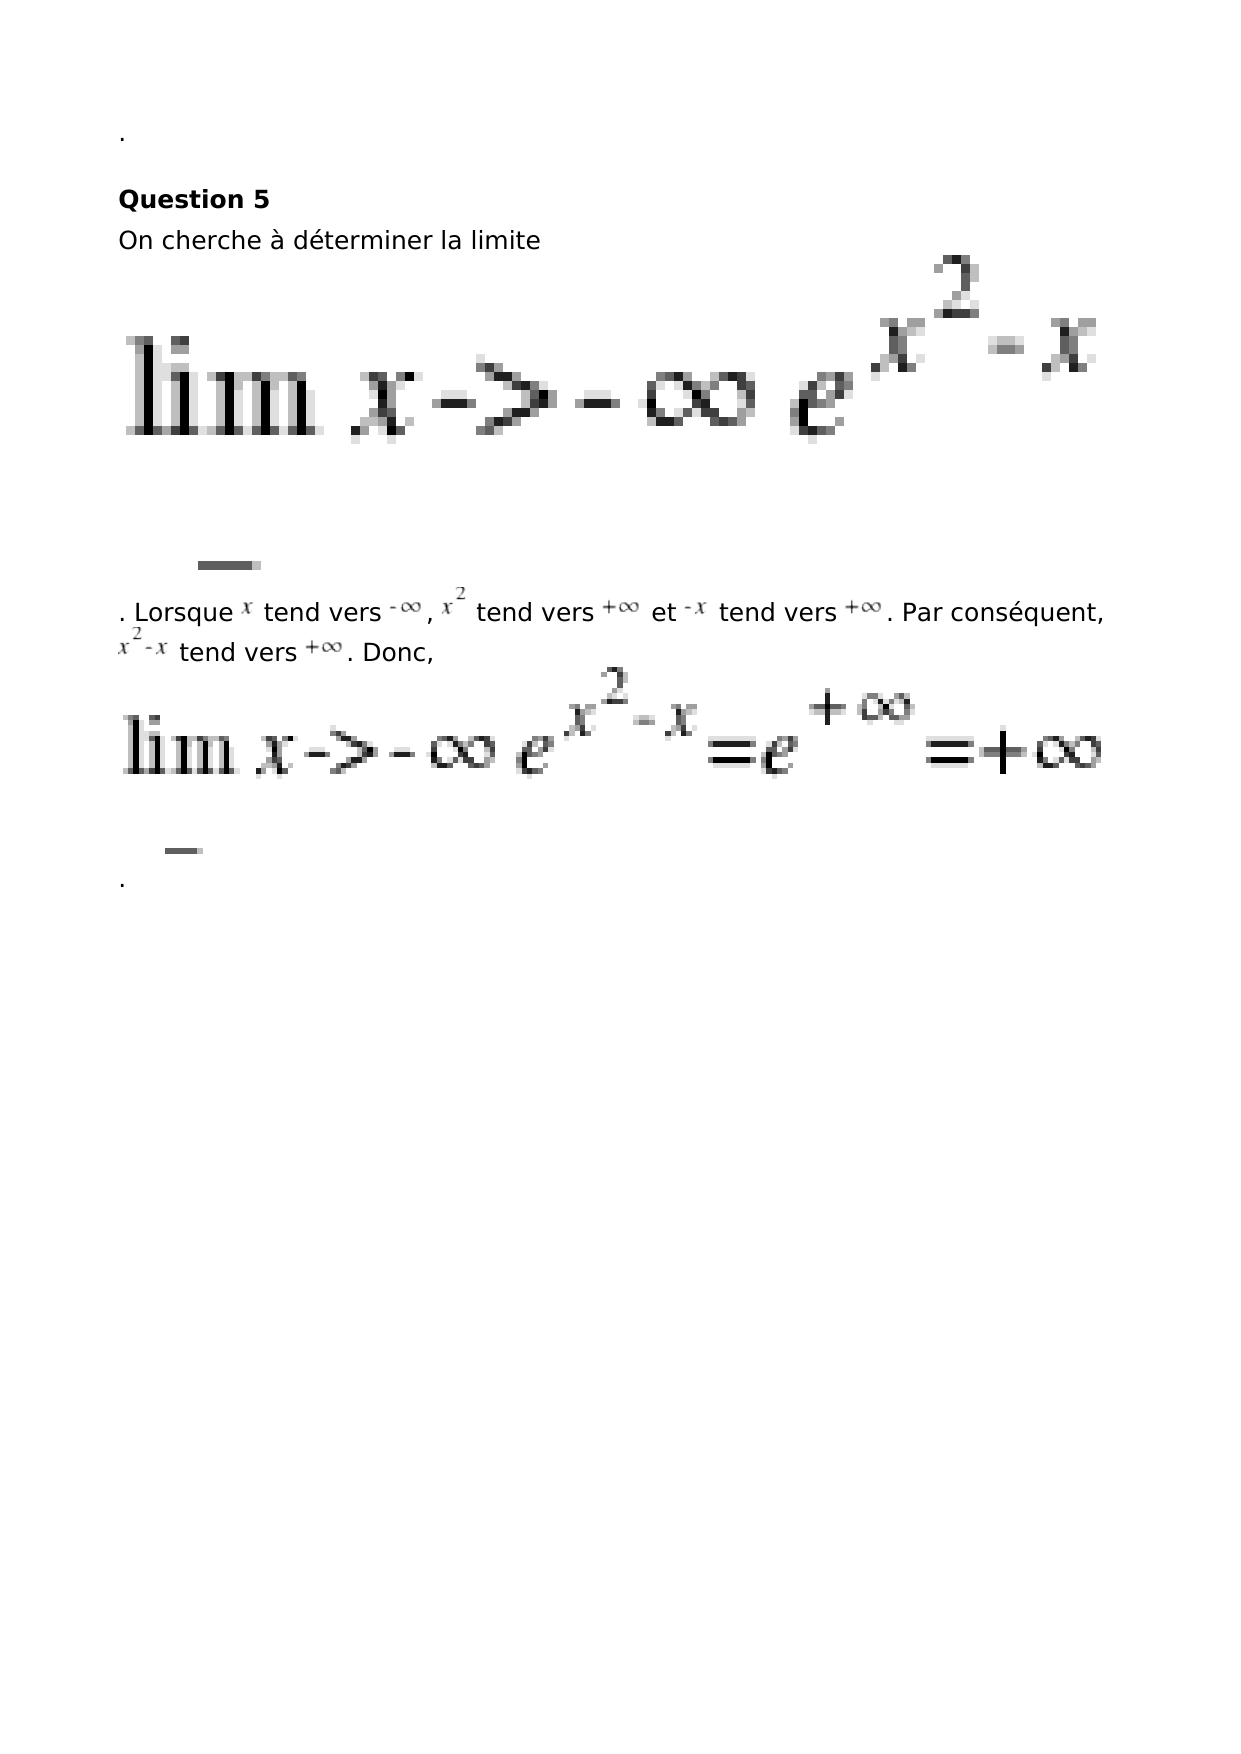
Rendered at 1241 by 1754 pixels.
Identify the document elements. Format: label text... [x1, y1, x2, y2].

picture [241, 596, 256, 622]
picture [118, 627, 172, 662]
text . [118, 118, 1122, 147]
picture [602, 596, 644, 622]
picture [684, 596, 711, 622]
picture [118, 255, 1123, 622]
picture [845, 596, 886, 622]
picture [389, 596, 426, 622]
text . [118, 865, 1122, 893]
text On cherche à déterminer la limite [118, 226, 1122, 255]
picture [305, 636, 347, 662]
text . Lorsque tend vers , tend vers et tend vers . Par conséquent, tend vers . Donc, [118, 588, 1122, 667]
subtitle Question 5 [118, 185, 1122, 214]
picture [118, 667, 1123, 865]
